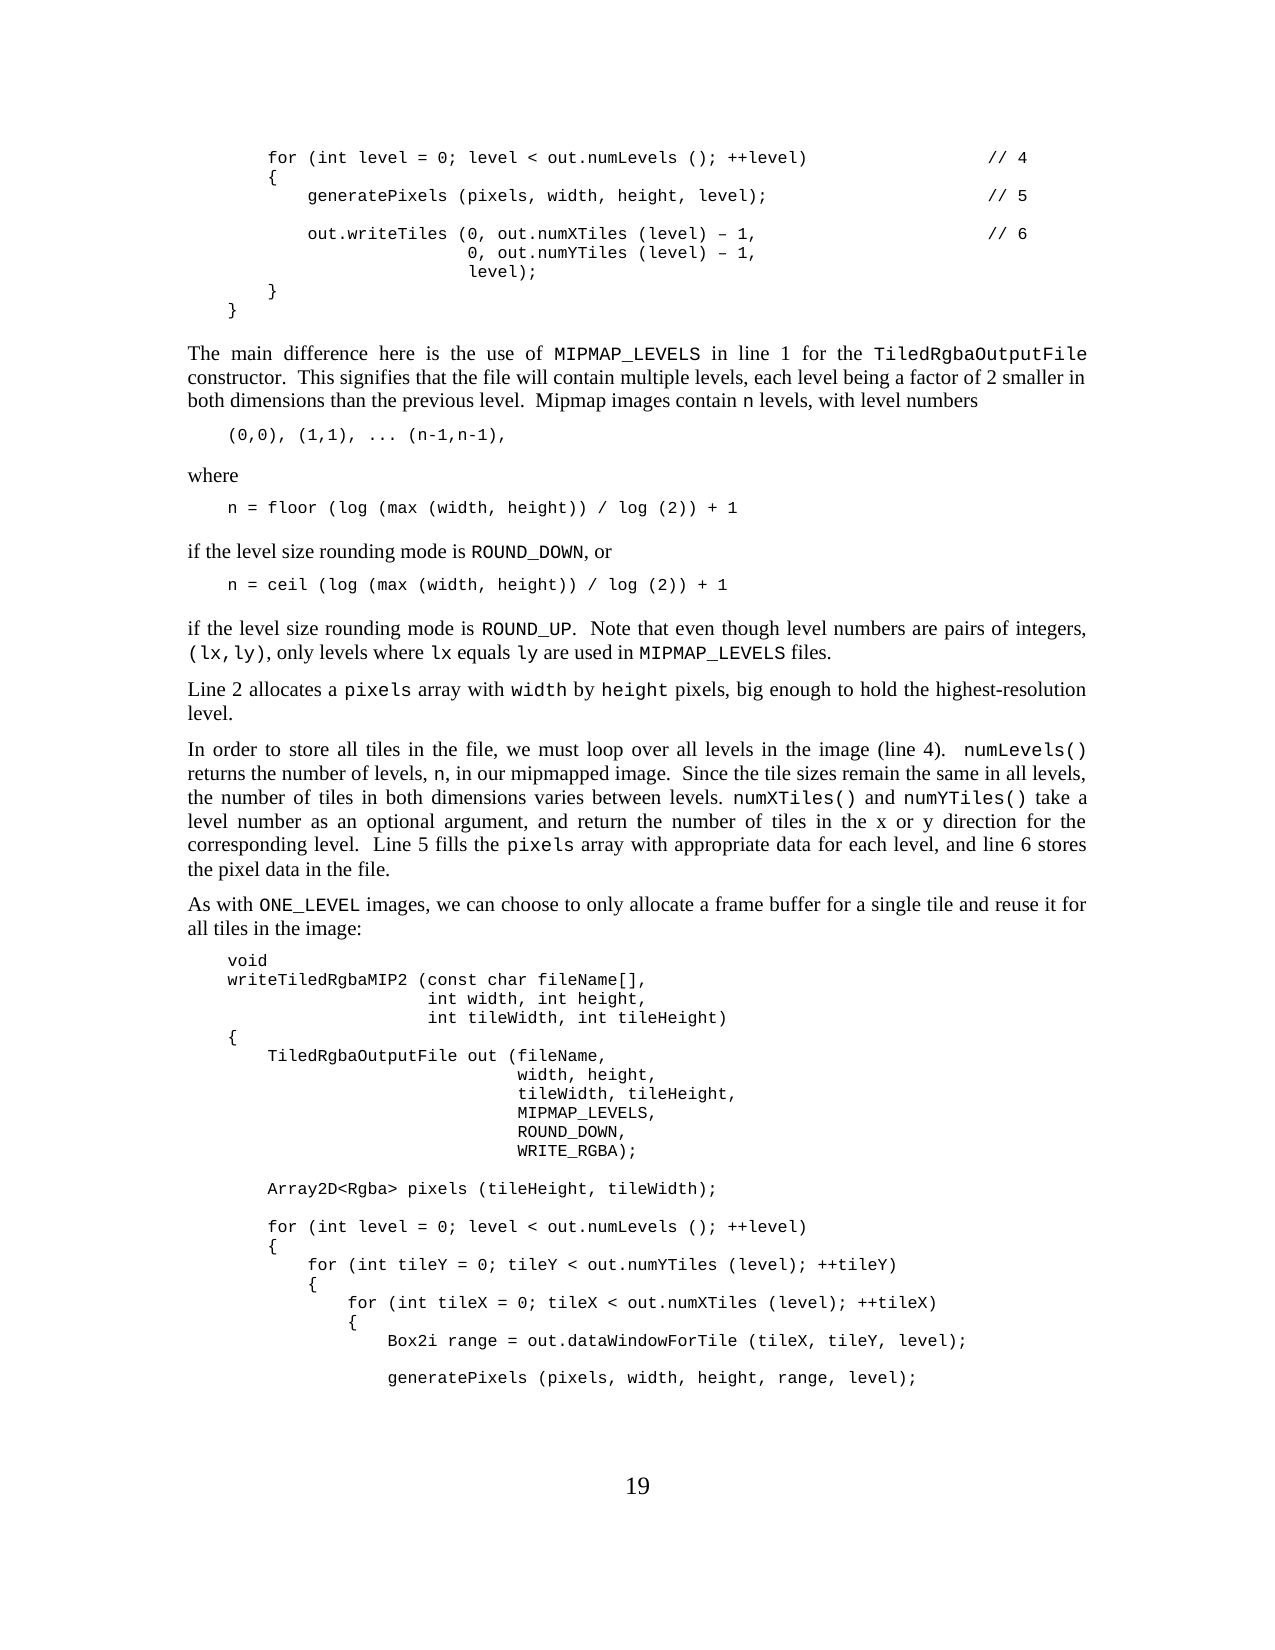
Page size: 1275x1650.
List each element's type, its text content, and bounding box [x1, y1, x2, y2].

text { [187, 1275, 1087, 1294]
text Line 2 allocates a pixels array with width by height pixels, big enough to hold the highest-resolution level. [187, 678, 1087, 725]
text int width, int height, [187, 991, 1087, 1010]
text The main difference here is the use of MIPMAP_LEVELS in line 1 for the TiledRgbaOutputFile constructor. This signifies that the file will contain multiple levels, each level being a factor of 2 smaller in both dimensions than the previous level. Mipmap images contain n levels, with level numbers [187, 342, 1087, 413]
text out.writeTiles (0, out.numXTiles (level) – 1, // 6 [187, 226, 1087, 245]
text writeTiledRgbaMIP2 (const char fileName[], [187, 972, 1087, 991]
text MIPMAP_LEVELS, [187, 1104, 1087, 1123]
text { [187, 1237, 1087, 1256]
text for (int tileX = 0; tileX < out.numXTiles (level); ++tileX) [187, 1294, 1087, 1313]
text if the level size rounding mode is ROUND_UP. Note that even though level numbers are pairs of integers, (lx,ly), only levels where lx equals ly are used in MIPMAP_LEVELS files. [187, 617, 1087, 665]
text generatePixels (pixels, width, height, range, level); [187, 1370, 1087, 1389]
text { [187, 1313, 1087, 1332]
text TiledRgbaOutputFile out (fileName, [187, 1048, 1087, 1067]
text In order to store all tiles in the file, we must loop over all levels in the image (line 4). numLevels() returns the number of levels, n, in our mipmapped image. Since the tile sizes remain the same in all levels, the number of tiles in both dimensions varies between levels. numXTiles() and numYTiles() take a level number as an optional argument, and return the number of tiles in the x or y direction for the corresponding level. Line 5 fills the pixels array with appropriate data for each level, and line 6 stores the pixel data in the file. [187, 737, 1087, 881]
text n = ceil (log (max (width, height)) / log (2)) + 1 [187, 576, 1087, 595]
text for (int level = 0; level < out.numLevels (); ++level) // 4 [187, 150, 1087, 169]
text As with ONE_LEVEL images, we can choose to only allocate a frame buffer for a single tile and reuse it for all tiles in the image: [187, 893, 1087, 940]
text Box2i range = out.dataWindowForTile (tileX, tileY, level); [187, 1332, 1087, 1351]
text WRITE_RGBA); [187, 1142, 1087, 1161]
text width, height, [187, 1067, 1087, 1086]
text { [187, 1029, 1087, 1048]
text { [187, 169, 1087, 188]
text (0,0), (1,1), ... (n-1,n-1), [187, 426, 1087, 445]
text Array2D<Rgba> pixels (tileHeight, tileWidth); [187, 1180, 1087, 1199]
text if the level size rounding mode is ROUND_DOWN, or [187, 539, 1087, 564]
text } [187, 283, 1087, 302]
text for (int level = 0; level < out.numLevels (); ++level) [187, 1218, 1087, 1237]
text tileWidth, tileHeight, [187, 1086, 1087, 1104]
text 0, out.numYTiles (level) – 1, [187, 245, 1087, 264]
text level); [187, 264, 1087, 283]
text where [187, 464, 1087, 487]
text generatePixels (pixels, width, height, level); // 5 [187, 188, 1087, 207]
text for (int tileY = 0; tileY < out.numYTiles (level); ++tileY) [187, 1256, 1087, 1275]
text } [187, 302, 1087, 321]
text n = floor (log (max (width, height)) / log (2)) + 1 [187, 499, 1087, 518]
text int tileWidth, int tileHeight) [187, 1010, 1087, 1029]
text ROUND_DOWN, [187, 1123, 1087, 1142]
text void [187, 953, 1087, 972]
